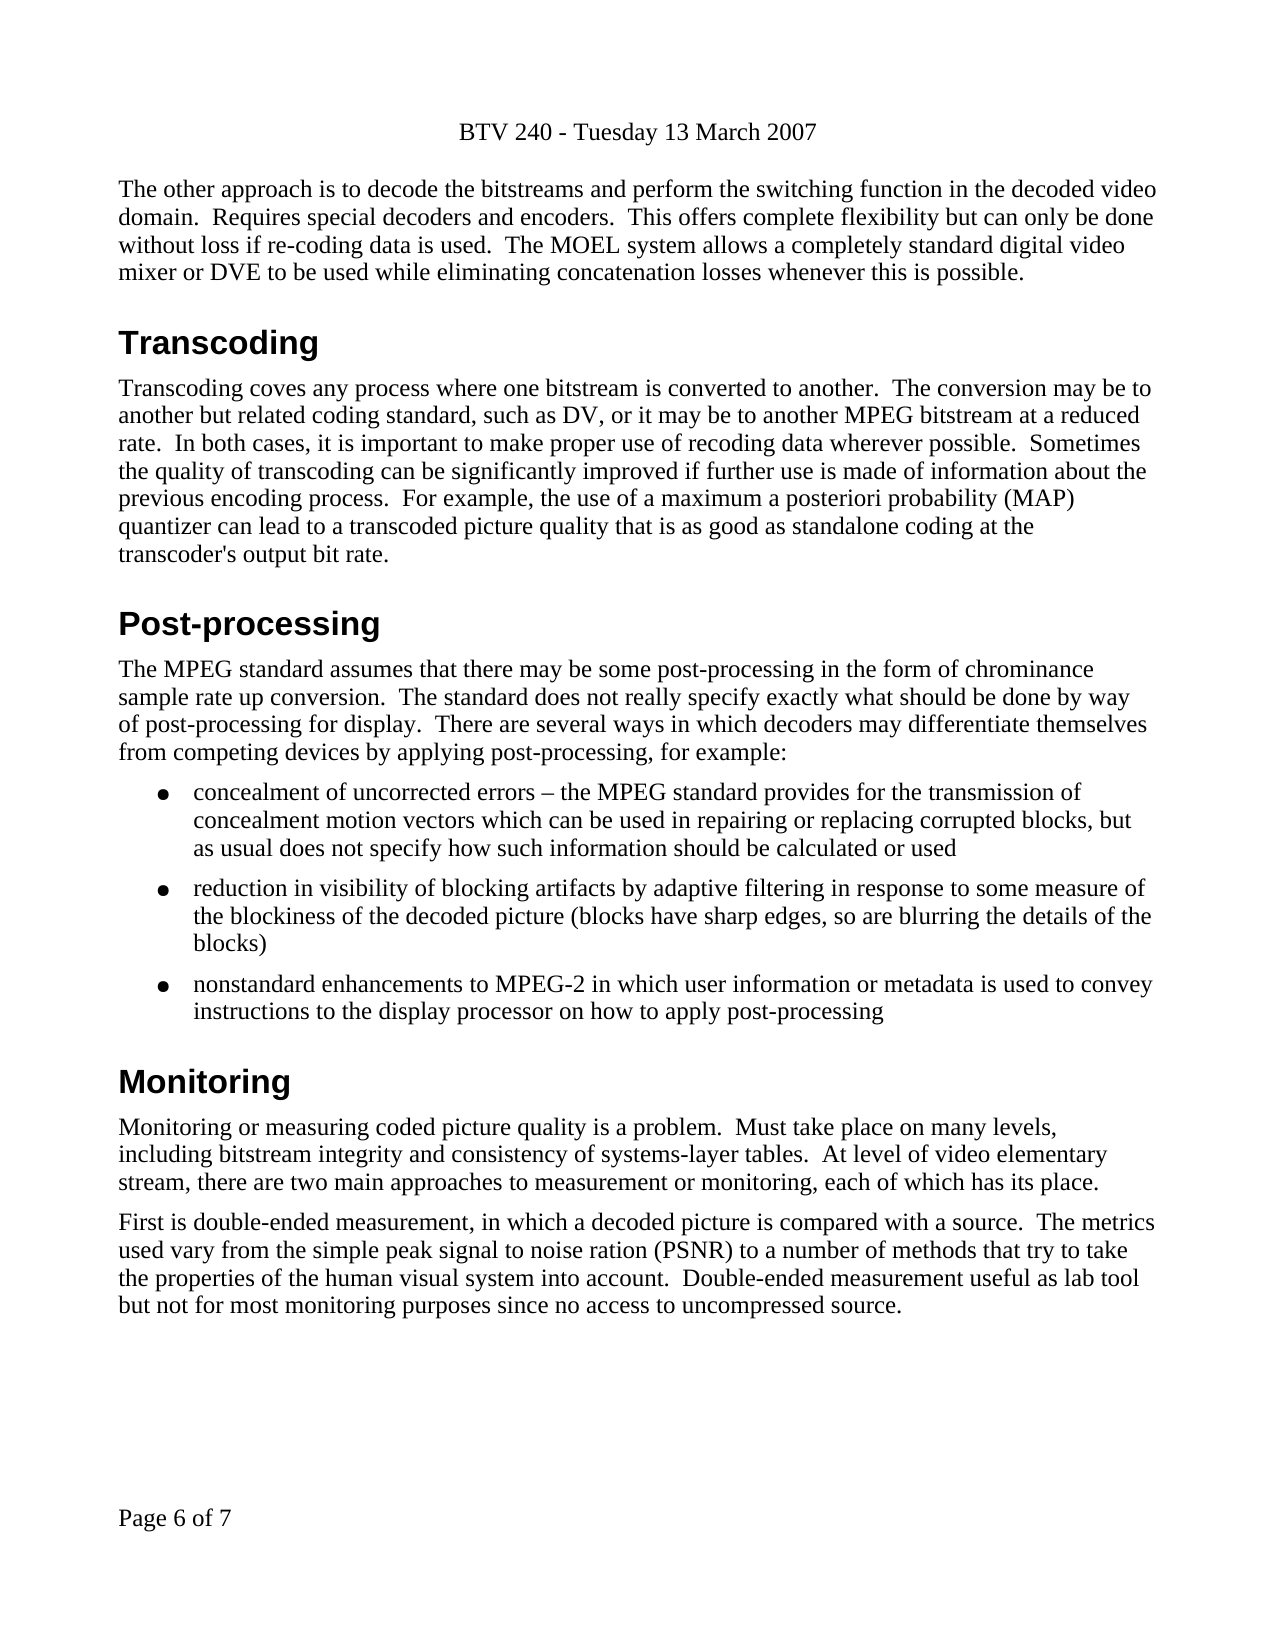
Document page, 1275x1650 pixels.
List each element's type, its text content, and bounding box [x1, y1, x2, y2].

text Transcoding coves any process where one bitstream is converted to another. The conversion may be to another but related coding standard, such as DV, or it may be to another MPEG bitstream at a reduced rate. In both cases, it is important to make proper use of recoding data wherever possible. Sometimes the quality of transcoding can be significantly improved if further use is made of information about the previous encoding process. For example, the use of a maximum a posteriori probability (MAP) quantizer can lead to a transcoded picture quality that is as good as standalone coding at the transcoder's output bit rate. [118, 374, 1157, 568]
text Monitoring or measuring coded picture quality is a problem. Must take place on many levels, including bitstream integrity and consistency of systems-layer tables. At level of video elementary stream, there are two main approaches to measurement or monitoring, each of which has its place. [118, 1113, 1157, 1196]
subtitle Post-processing [118, 605, 1157, 643]
subtitle Transcoding [118, 324, 1157, 361]
list reduction in visibility of blocking artifacts by adaptive filtering in response to some measure of the blockiness of the decoded picture (blocks have sharp edges, so are blurring the details of the blocks) [156, 874, 1157, 957]
subtitle Monitoring [118, 1063, 1157, 1100]
text The other approach is to decode the bitstreams and perform the switching function in the decoded video domain. Requires special decoders and encoders. This offers complete flexibility but can only be done without loss if re-coding data is used. The MOEL system allows a completely standard digital video mixer or DVE to be used while eliminating concatenation losses whenever this is possible. [118, 175, 1157, 286]
list concealment of uncorrected errors – the MPEG standard provides for the transmission of concealment motion vectors which can be used in repairing or replacing corrupted blocks, but as usual does not specify how such information should be calculated or used [156, 778, 1157, 862]
text First is double-ended measurement, in which a decoded picture is compared with a source. The metrics used vary from the simple peak signal to noise ration (PSNR) to a number of methods that try to take the properties of the human visual system into account. Double-ended measurement useful as lab tool but not for most monitoring purposes since no access to uncompressed source. [118, 1208, 1157, 1319]
list nonstandard enhancements to MPEG-2 in which user information or metadata is used to convey instructions to the display processor on how to apply post-processing [156, 970, 1157, 1025]
text The MPEG standard assumes that there may be some post-processing in the form of chrominance sample rate up conversion. The standard does not really specify exactly what should be done by way of post-processing for display. There are several ways in which decoders may differentiate themselves from competing devices by applying post-processing, for example: [118, 655, 1157, 766]
